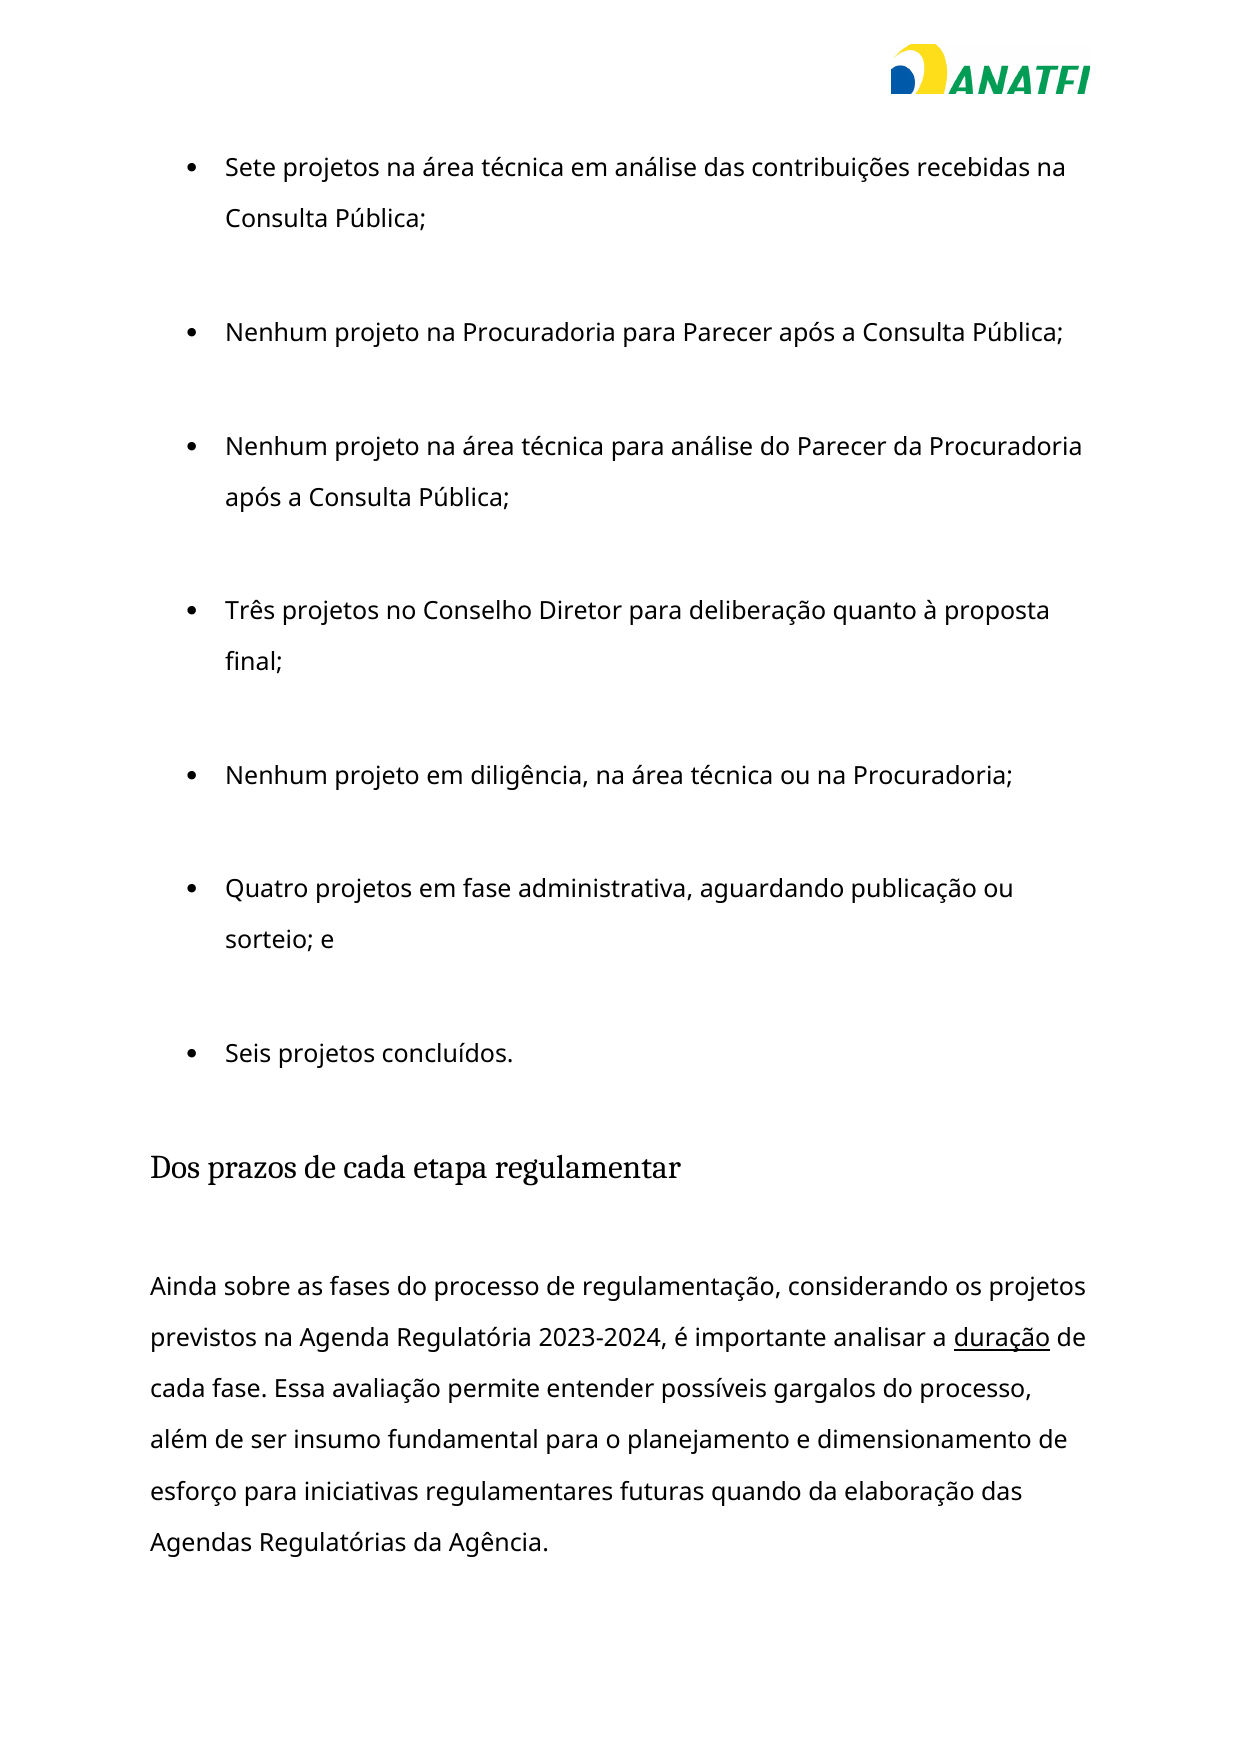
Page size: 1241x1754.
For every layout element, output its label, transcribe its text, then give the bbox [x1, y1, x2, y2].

list Nenhum projeto na área técnica para análise do Parecer da Procuradoria após a Consulta Pública; [187, 428, 1090, 513]
list Quatro projetos em fase administrativa, aguardando publicação ou sorteio; e [187, 871, 1090, 956]
list Três projetos no Conselho Diretor para deliberação quanto à proposta final; [187, 593, 1090, 678]
list Seis projetos concluídos. [187, 1035, 1090, 1069]
subtitle Dos prazos de cada etapa regulamentar [150, 1149, 1090, 1187]
list Nenhum projeto na Procuradoria para Parecer após a Consulta Pública; [187, 314, 1090, 349]
list Nenhum projeto em diligência, na área técnica ou na Procuradoria; [187, 757, 1090, 791]
text Ainda sobre as fases do processo de regulamentação, considerando os projetos previstos na Agenda Regulatória 2023-2024, é importante analisar a duração de cada fase. Essa avaliação permite entender possíveis gargalos do processo, além de ser insumo fundamental para o planejamento e dimensionamento de esforço para iniciativas regulamentares futuras quando da elaboração das Agendas Regulatórias da Agência. [150, 1269, 1090, 1558]
list Sete projetos na área técnica em análise das contribuições recebidas na Consulta Pública; [187, 150, 1090, 235]
